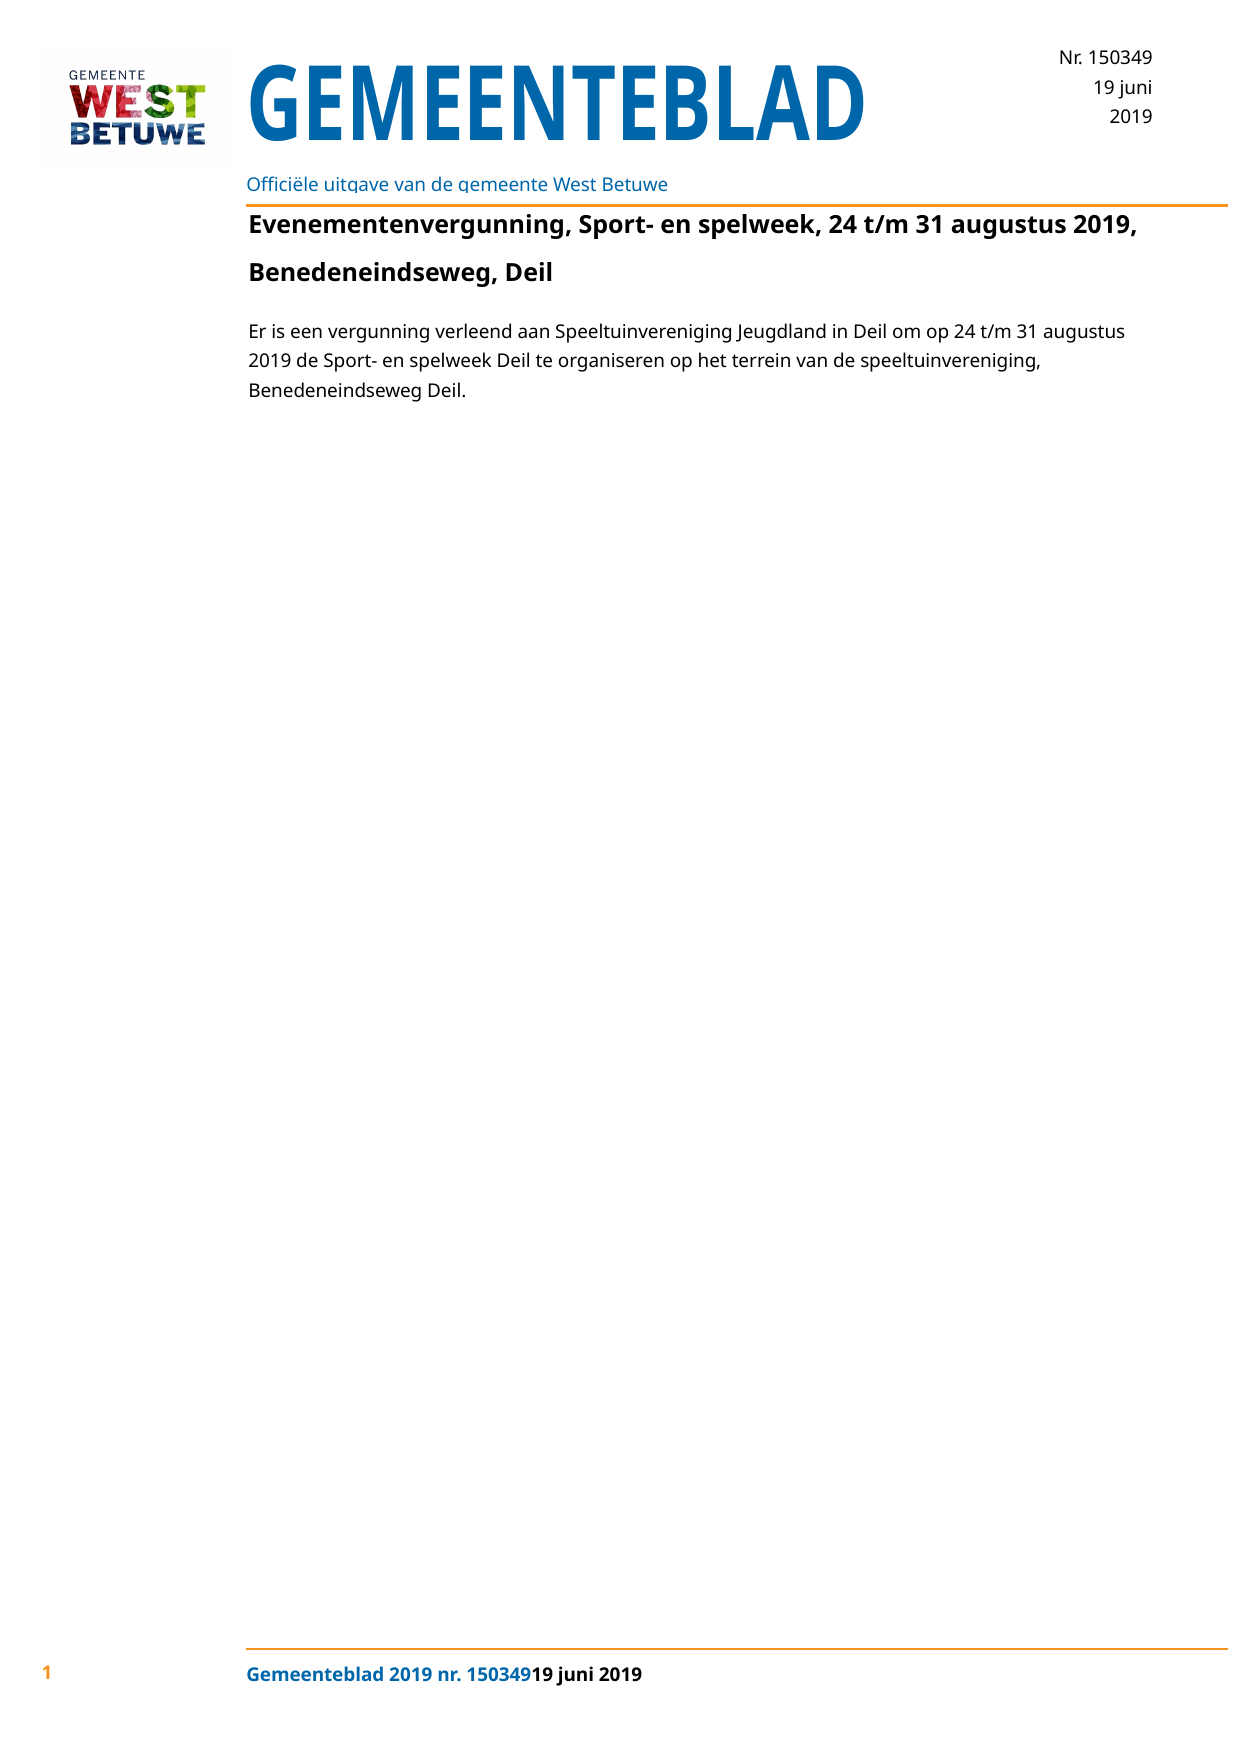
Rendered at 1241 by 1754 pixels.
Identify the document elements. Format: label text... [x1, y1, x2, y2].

text Er is een vergunning verleend aan Speeltuinvereniging Jeugdland in Deil om op 24 t/m 31 augustus 2019 de Sport- en spelweek Deil te organiseren op het terrein van de speeltuinvereniging, Benedeneindseweg Deil. [248, 318, 1152, 403]
text Evenementenvergunning, Sport- en spelweek, 24 t/m 31 augustus 2019, Benedeneindseweg, Deil [248, 207, 1152, 288]
picture [41, 47, 231, 172]
